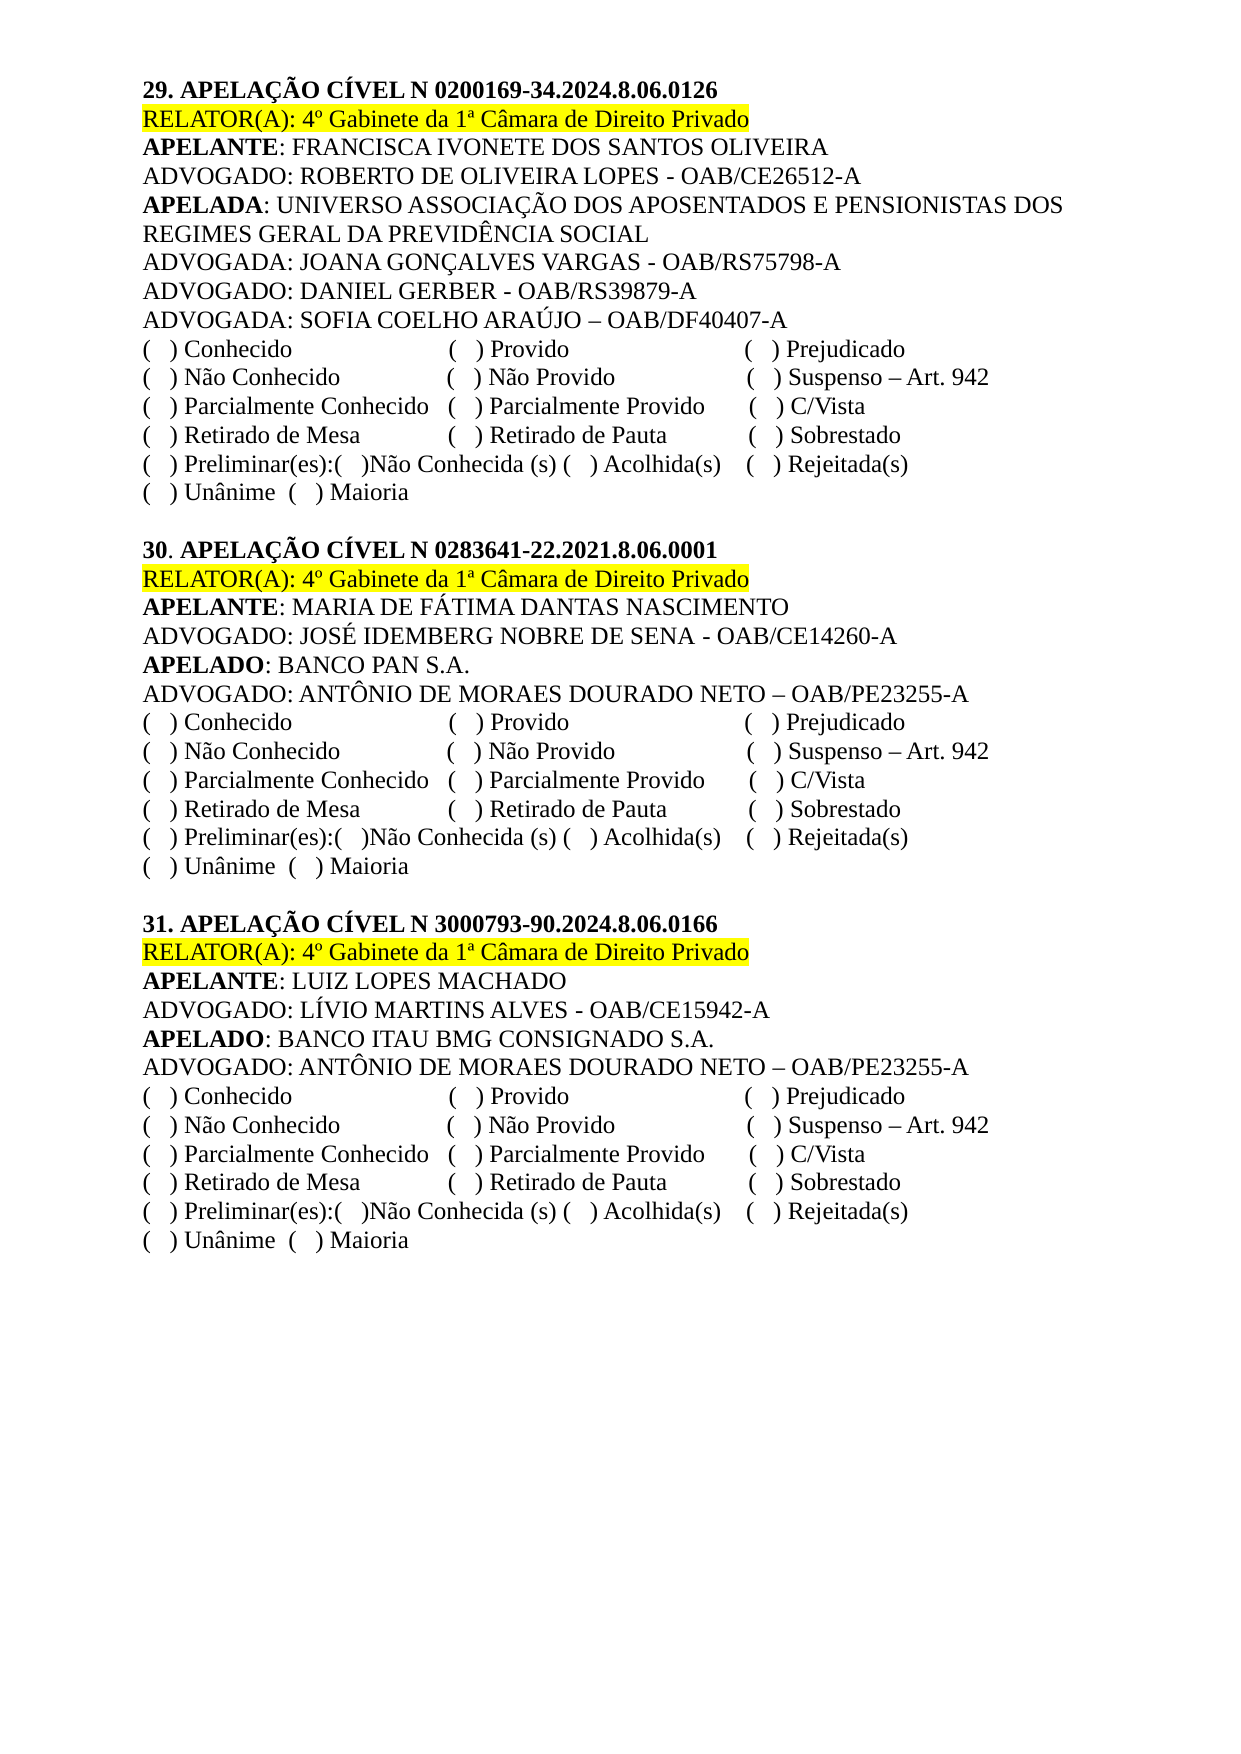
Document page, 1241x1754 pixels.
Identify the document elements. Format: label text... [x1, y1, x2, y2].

text ( ) Retirado de Mesa ( ) Retirado de Pauta ( ) Sobrestado [142, 1167, 1158, 1196]
text ( ) Preliminar(es):( )Não Conhecida (s) ( ) Acolhida(s) ( ) Rejeitada(s) [142, 1196, 1158, 1225]
text ( ) Parcialmente Conhecido ( ) Parcialmente Provido ( ) C/Vista [142, 765, 1158, 794]
text ( ) Parcialmente Conhecido ( ) Parcialmente Provido ( ) C/Vista [142, 1139, 1158, 1167]
text ( ) Preliminar(es):( )Não Conhecida (s) ( ) Acolhida(s) ( ) Rejeitada(s) [142, 449, 1158, 477]
text ( ) Unânime ( ) Maioria [142, 1225, 1141, 1311]
text ( ) Conhecido ( ) Provido ( ) Prejudicado [142, 1081, 1141, 1110]
text ( ) Unânime ( ) Maioria 30. APELAÇÃO CÍVEL N 0283641-22.2021.8.06.0001 RELATOR(A): 4º Gabinete da 1ª Câmara de Direito Privado APELANTE: MARIA DE FÁTIMA DANTAS NASCIMENTO ADVOGADO: JOSÉ IDEMBERG NOBRE DE SENA - OAB/CE14260-A APELADO: BANCO PAN S.A. ADVOGADO: ANTÔNIO DE MORAES DOURADO NETO – OAB/PE23255-A [142, 477, 1141, 707]
text 29. APELAÇÃO CÍVEL N 0200169-34.2024.8.06.0126 RELATOR(A): 4º Gabinete da 1ª Câmara de Direito Privado APELANTE: FRANCISCA IVONETE DOS SANTOS OLIVEIRA ADVOGADO: ROBERTO DE OLIVEIRA LOPES - OAB/CE26512-A APELADA: UNIVERSO ASSOCIAÇÃO DOS APOSENTADOS E PENSIONISTAS DOS REGIMES GERAL DA PREVIDÊNCIA SOCIAL ADVOGADA: JOANA GONÇALVES VARGAS - OAB/RS75798-A ADVOGADO: DANIEL GERBER - OAB/RS39879-A ADVOGADA: SOFIA COELHO ARAÚJO – OAB/DF40407-A [142, 75, 1141, 334]
text ( ) Parcialmente Conhecido ( ) Parcialmente Provido ( ) C/Vista [142, 391, 1158, 420]
text ( ) Conhecido ( ) Provido ( ) Prejudicado [142, 334, 1141, 362]
text ( ) Unânime ( ) Maioria 31. APELAÇÃO CÍVEL N 3000793-90.2024.8.06.0166 RELATOR(A): 4º Gabinete da 1ª Câmara de Direito Privado APELANTE: LUIZ LOPES MACHADO ADVOGADO: LÍVIO MARTINS ALVES - OAB/CE15942-A APELADO: BANCO ITAU BMG CONSIGNADO S.A. ADVOGADO: ANTÔNIO DE MORAES DOURADO NETO – OAB/PE23255-A [142, 851, 1141, 1081]
text ( ) Conhecido ( ) Provido ( ) Prejudicado [142, 707, 1141, 736]
text ( ) Não Conhecido ( ) Não Provido ( ) Suspenso – Art. 942 [142, 1110, 1158, 1139]
text ( ) Não Conhecido ( ) Não Provido ( ) Suspenso – Art. 942 [142, 736, 1158, 765]
text ( ) Retirado de Mesa ( ) Retirado de Pauta ( ) Sobrestado [142, 794, 1158, 822]
text ( ) Retirado de Mesa ( ) Retirado de Pauta ( ) Sobrestado [142, 420, 1158, 449]
text ( ) Preliminar(es):( )Não Conhecida (s) ( ) Acolhida(s) ( ) Rejeitada(s) [142, 822, 1158, 851]
text ( ) Não Conhecido ( ) Não Provido ( ) Suspenso – Art. 942 [142, 362, 1158, 391]
